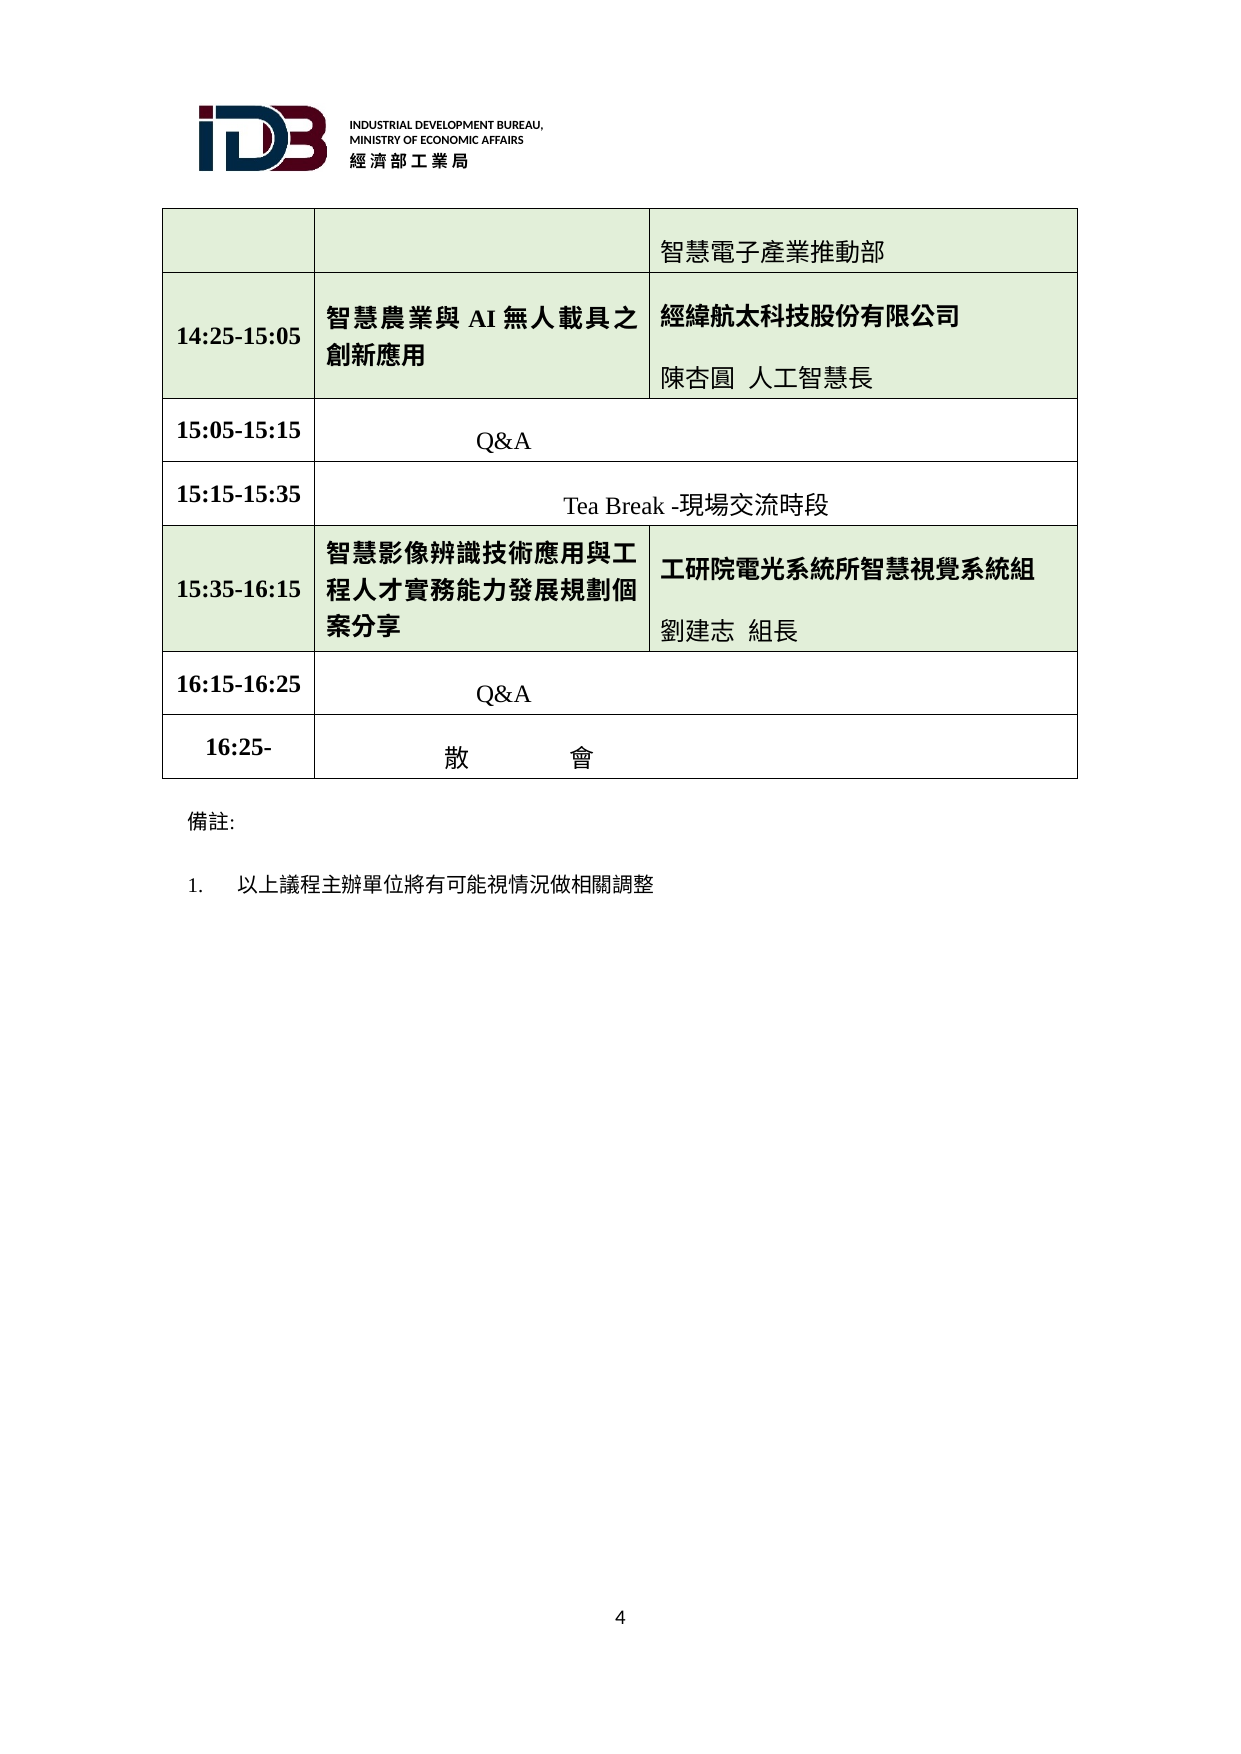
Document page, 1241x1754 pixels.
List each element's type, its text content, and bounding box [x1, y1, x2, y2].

table_cell Q&A [315, 399, 1077, 461]
table_cell 智慧電子產業推動部 [650, 209, 1077, 272]
table_cell 散 會 [315, 715, 1077, 778]
table_cell 智慧影像辨識技術應用與工程人才實務能力發展規劃個案分享 [315, 526, 649, 651]
table_cell 16:25- [163, 715, 314, 778]
table_cell 15:05-15:15 [163, 399, 314, 461]
table_cell [315, 209, 649, 272]
table_cell 智慧農業與AI無人載具之創新應用 [315, 273, 649, 398]
table_cell Tea Break -現場交流時段 [315, 462, 1077, 525]
table_cell 工研院電光系統所智慧視覺系統組 劉建志 組長 [650, 526, 1077, 651]
table_cell 15:35-16:15 [163, 526, 314, 651]
table_cell 15:15-15:35 [163, 462, 314, 525]
table_cell 16:15-16:25 [163, 652, 314, 714]
text 備註: [187, 779, 1053, 841]
table_cell [163, 209, 314, 272]
table_cell 經緯航太科技股份有限公司 陳杏圓 人工智慧長 [650, 273, 1077, 398]
table_cell Q&A [315, 652, 1077, 714]
list 以上議程主辦單位將有可能視情況做相關調整 [187, 841, 1053, 904]
table_cell 14:25-15:05 [163, 273, 314, 398]
